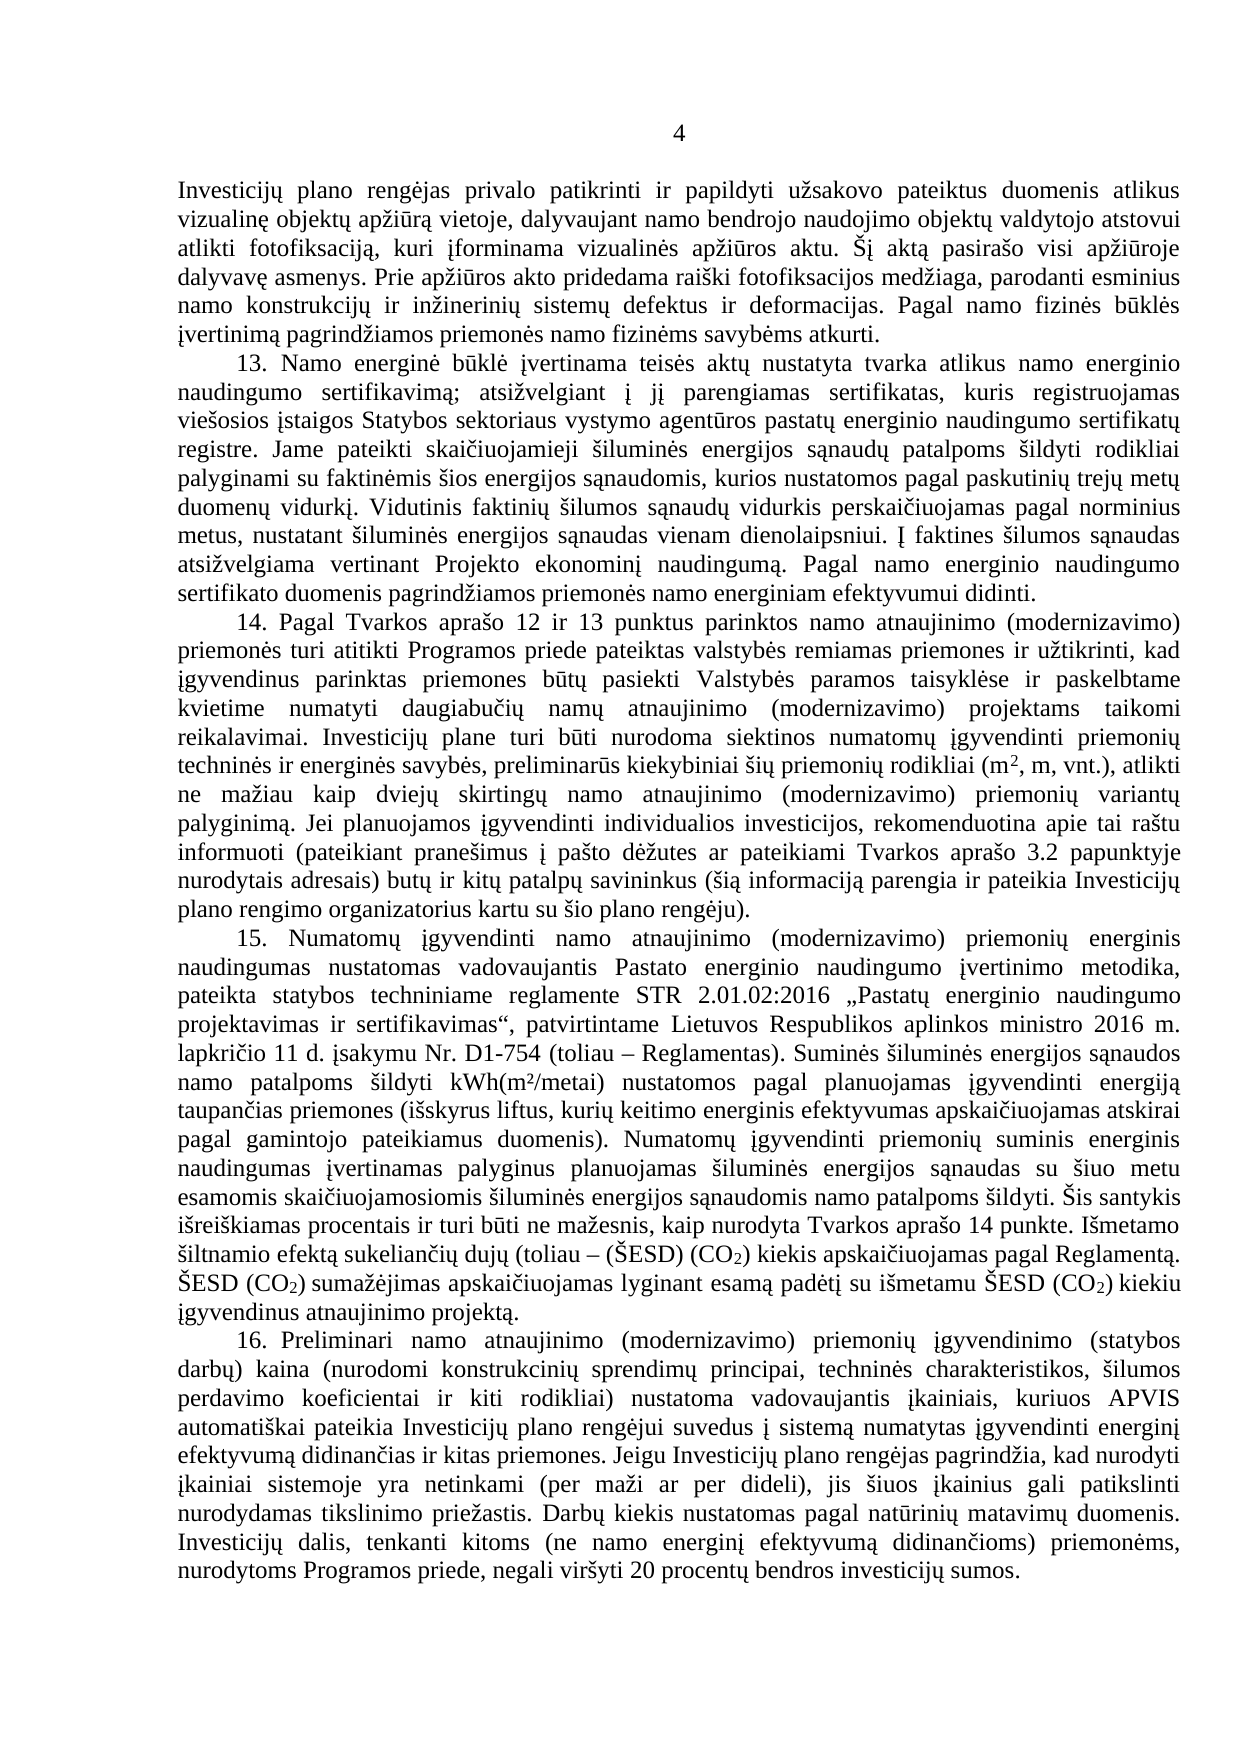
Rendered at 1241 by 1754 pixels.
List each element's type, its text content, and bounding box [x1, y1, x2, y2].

text Investicijų plano rengėjas privalo patikrinti ir papildyti užsakovo pateiktus duomenis atlikus vizualinę objektų apžiūrą vietoje, dalyvaujant namo bendrojo naudojimo objektų valdytojo atstovui atlikti fotofiksaciją, kuri įforminama vizualinės apžiūros aktu. Šį aktą pasirašo visi apžiūroje dalyvavę asmenys. Prie apžiūros akto pridedama raiški fotofiksacijos medžiaga, parodanti esminius namo konstrukcijų ir inžinerinių sistemų defektus ir deformacijas. Pagal namo fizinės būklės įvertinimą pagrindžiamos priemonės namo fizinėms savybėms atkurti. [177, 176, 1181, 348]
text 13. Namo energinė būklė įvertinama teisės aktų nustatyta tvarka atlikus namo energinio naudingumo sertifikavimą; atsižvelgiant į jį parengiamas sertifikatas, kuris registruojamas viešosios įstaigos Statybos sektoriaus vystymo agentūros pastatų energinio naudingumo sertifikatų registre. Jame pateikti skaičiuojamieji šiluminės energijos sąnaudų patalpoms šildyti rodikliai palyginami su faktinėmis šios energijos sąnaudomis, kurios nustatomos pagal paskutinių trejų metų duomenų vidurkį. Vidutinis faktinių šilumos sąnaudų vidurkis perskaičiuojamas pagal norminius metus, nustatant šiluminės energijos sąnaudas vienam dienolaipsniui. Į faktines šilumos sąnaudas atsižvelgiama vertinant Projekto ekonominį naudingumą. Pagal namo energinio naudingumo sertifikato duomenis pagrindžiamos priemonės namo energiniam efektyvumui didinti. [177, 348, 1181, 607]
text 16. Preliminari namo atnaujinimo (modernizavimo) priemonių įgyvendinimo (statybos darbų) kaina (nurodomi konstrukcinių sprendimų principai, techninės charakteristikos, šilumos perdavimo koeficientai ir kiti rodikliai) nustatoma vadovaujantis įkainiais, kuriuos APVIS automatiškai pateikia Investicijų plano rengėjui suvedus į sistemą numatytas įgyvendinti energinį efektyvumą didinančias ir kitas priemones. Jeigu Investicijų plano rengėjas pagrindžia, kad nurodyti įkainiai sistemoje yra netinkami (per maži ar per dideli), jis šiuos įkainius gali patikslinti nurodydamas tikslinimo priežastis. Darbų kiekis nustatomas pagal natūrinių matavimų duomenis. Investicijų dalis, tenkanti kitoms (ne namo energinį efektyvumą didinančioms) priemonėms, nurodytoms Programos priede, negali viršyti 20 procentų bendros investicijų sumos. [177, 1326, 1181, 1584]
text 15. Numatomų įgyvendinti namo atnaujinimo (modernizavimo) priemonių energinis naudingumas nustatomas vadovaujantis Pastato energinio naudingumo įvertinimo metodika, pateikta statybos techniniame reglamente STR 2.01.02:2016 „Pastatų energinio naudingumo projektavimas ir sertifikavimas“, patvirtintame Lietuvos Respublikos aplinkos ministro 2016 m. lapkričio 11 d. įsakymu Nr. D1-754 (toliau – Reglamentas). Suminės šiluminės energijos sąnaudos namo patalpoms šildyti kWh(m²/metai) nustatomos pagal planuojamas įgyvendinti energiją taupančias priemones (išskyrus liftus, kurių keitimo energinis efektyvumas apskaičiuojamas atskirai pagal gamintojo pateikiamus duomenis). Numatomų įgyvendinti priemonių suminis energinis naudingumas įvertinamas palyginus planuojamas šiluminės energijos sąnaudas su šiuo metu esamomis skaičiuojamosiomis šiluminės energijos sąnaudomis namo patalpoms šildyti. Šis santykis išreiškiamas procentais ir turi būti ne mažesnis, kaip nurodyta Tvarkos aprašo 14 punkte. Išmetamo šiltnamio efektą sukeliančių dujų (toliau ‒ (ŠESD) (CO2) kiekis apskaičiuojamas pagal Reglamentą. ŠESD (CO2) sumažėjimas apskaičiuojamas lyginant esamą padėtį su išmetamu ŠESD (CO2) kiekiu įgyvendinus atnaujinimo projektą. [177, 923, 1181, 1326]
text 14. Pagal Tvarkos aprašo 12 ir 13 punktus parinktos namo atnaujinimo (modernizavimo) priemonės turi atitikti Programos priede pateiktas valstybės remiamas priemones ir užtikrinti, kad įgyvendinus parinktas priemones būtų pasiekti Valstybės paramos taisyklėse ir paskelbtame kvietime numatyti daugiabučių namų atnaujinimo (modernizavimo) projektams taikomi reikalavimai. Investicijų plane turi būti nurodoma siektinos numatomų įgyvendinti priemonių techninės ir energinės savybės, preliminarūs kiekybiniai šių priemonių rodikliai (m2, m, vnt.), atlikti ne mažiau kaip dviejų skirtingų namo atnaujinimo (modernizavimo) priemonių variantų palyginimą. Jei planuojamos įgyvendinti individualios investicijos, rekomenduotina apie tai raštu informuoti (pateikiant pranešimus į pašto dėžutes ar pateikiami Tvarkos aprašo 3.2 papunktyje nurodytais adresais) butų ir kitų patalpų savininkus (šią informaciją parengia ir pateikia Investicijų plano rengimo organizatorius kartu su šio plano rengėju). [177, 607, 1181, 923]
